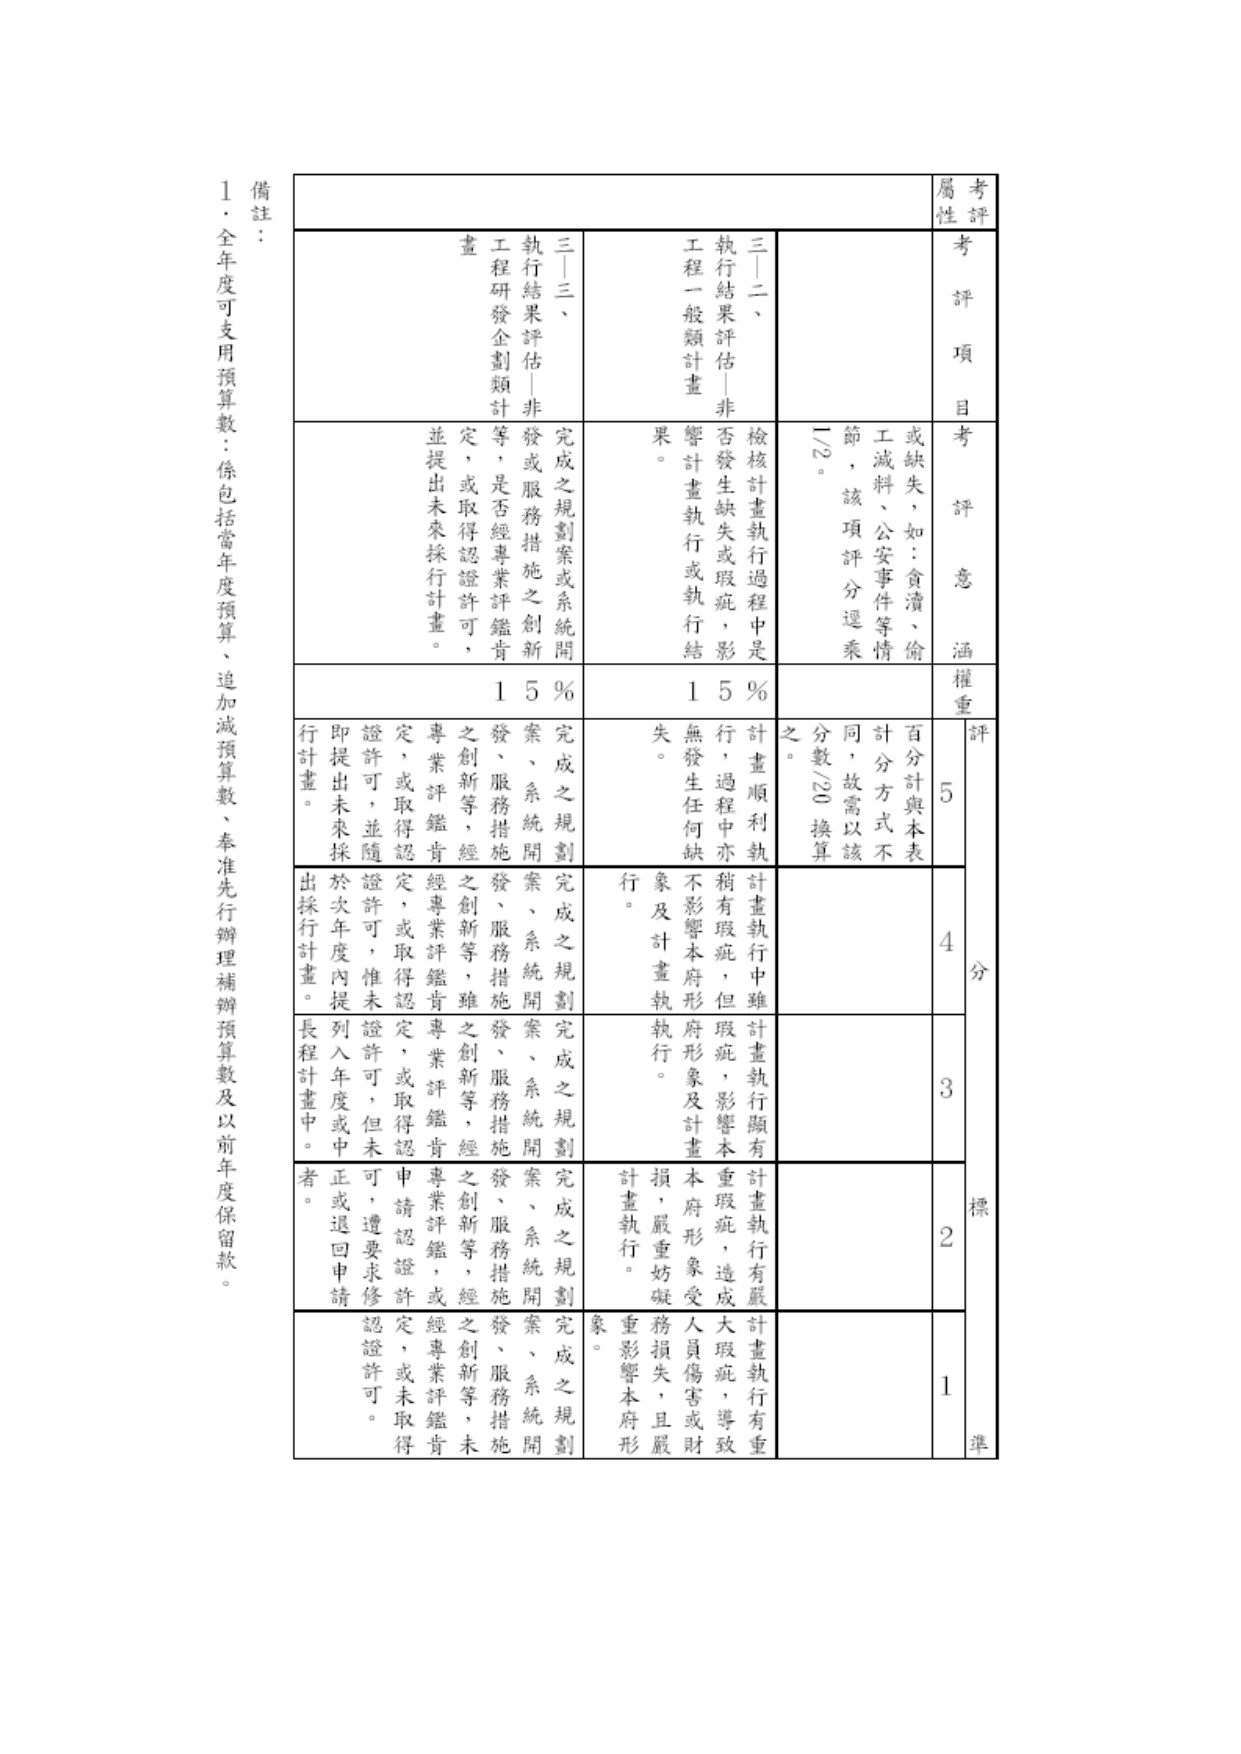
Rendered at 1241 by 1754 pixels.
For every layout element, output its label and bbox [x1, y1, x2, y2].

picture [187, 150, 1007, 1513]
